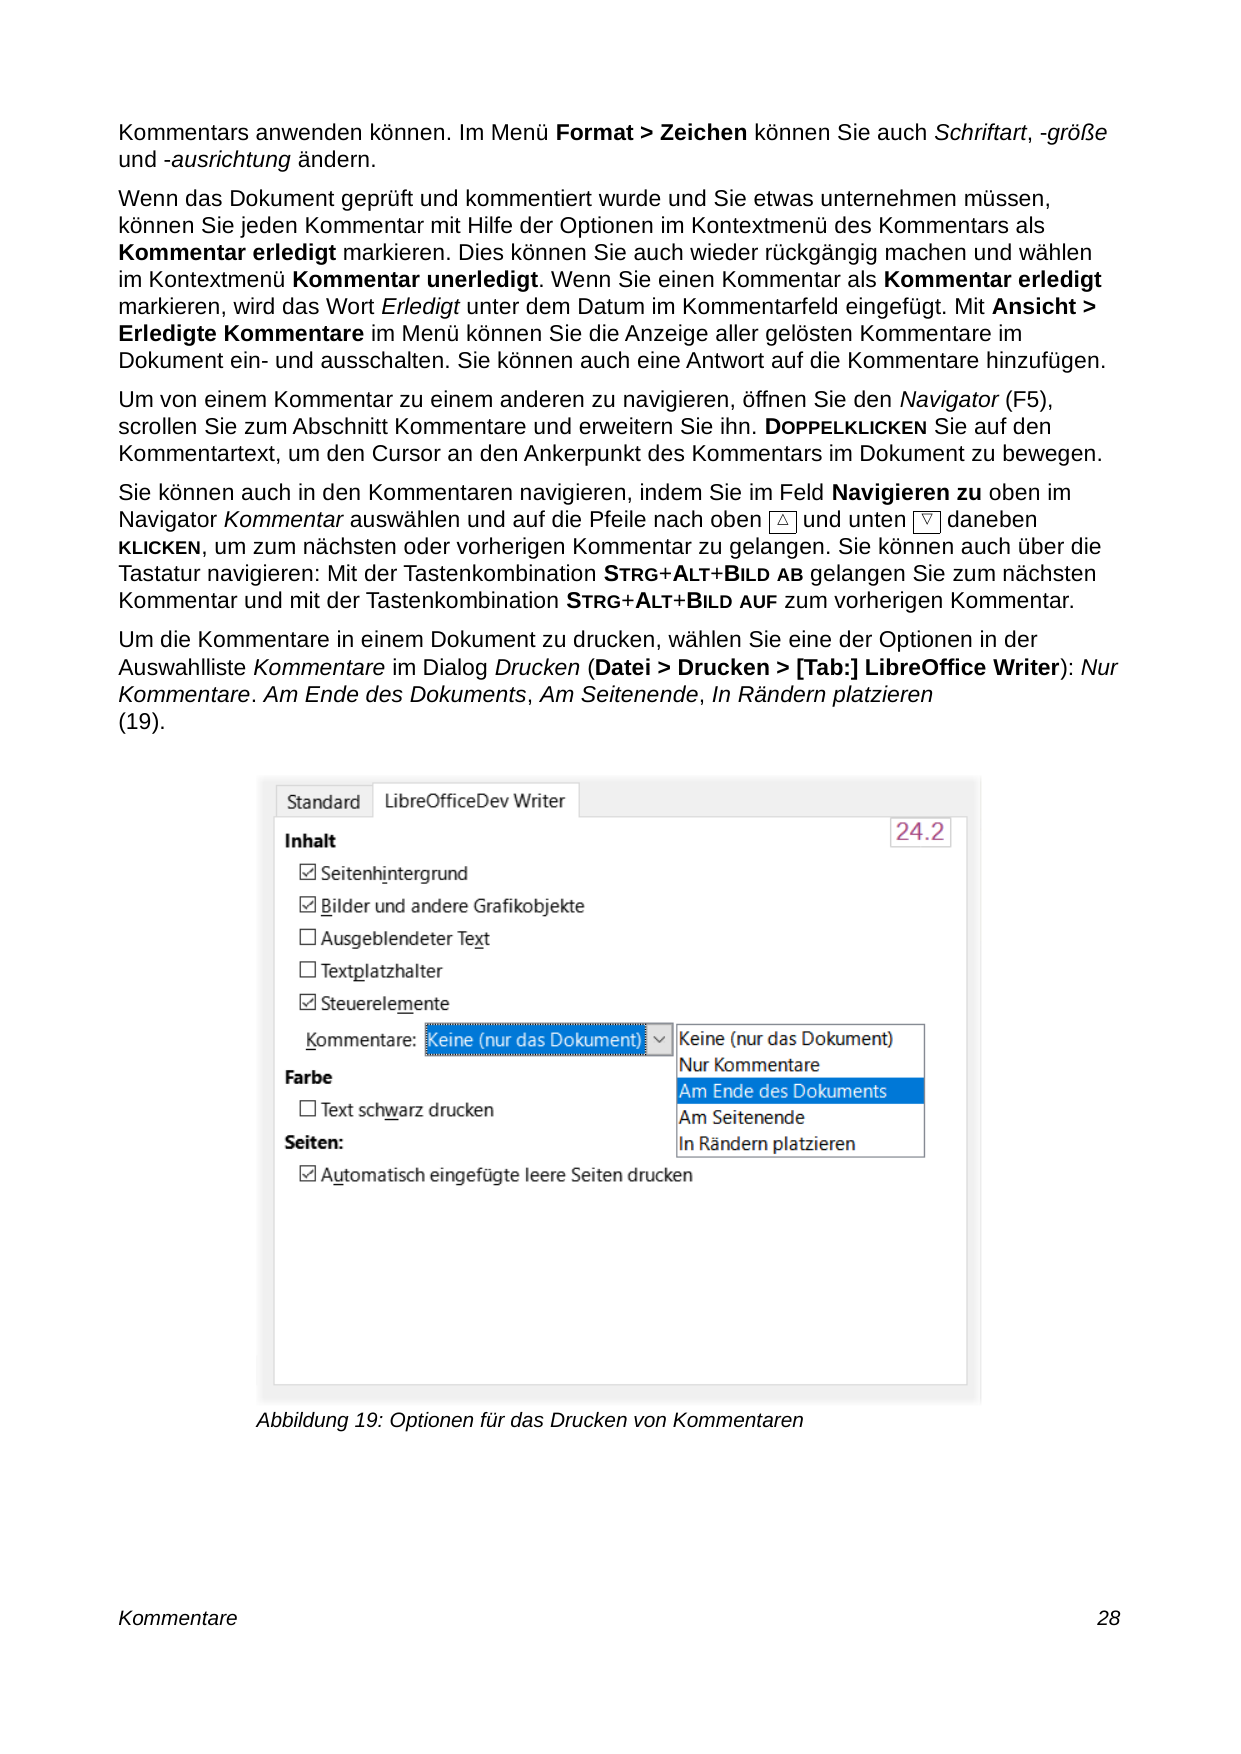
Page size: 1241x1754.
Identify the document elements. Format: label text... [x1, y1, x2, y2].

text Wenn das Dokument geprüft und kommentiert wurde und Sie etwas unternehmen müssen, können Sie jeden Kommentar mit Hilfe der Optionen im Kontextmenü des Kommentars als Kommentar erledigt markieren. Dies können Sie auch wieder rückgängig machen und wählen im Kontextmenü Kommentar unerledigt. Wenn Sie einen Kommentar als Kommentar erledigt markieren, wird das Wort Erledigt unter dem Datum im Kommentarfeld eingefügt. Mit Ansicht > Erledigte Kommentare im Menü können Sie die Anzeige aller gelösten Kommentare im Dokument ein- und ausschalten. Sie können auch eine Antwort auf die Kommentare hinzufügen. [118, 184, 1122, 374]
text Sie können auch in den Kommentaren navigieren, indem Sie im Feld Navigieren zu oben im Navigator Kommentar auswählen und auf die Pfeile nach oben ▵ und unten ▿ daneben klicken, um zum nächsten oder vorherigen Kommentar zu gelangen. Sie können auch über die Tastatur navigieren: Mit der Tastenkombination Strg+Alt+Bild ab gelangen Sie zum nächsten Kommentar und mit der Tastenkombination Strg+Alt+Bild auf zum vorherigen Kommentar. [118, 478, 1122, 614]
text Um die Kommentare in einem Dokument zu drucken, wählen Sie eine der Optionen in der Auswahlliste Kommentare im Dialog Drucken (Datei > Drucken > [Tab:] LibreOffice Writer): Nur Kommentare. Am Ende des Dokuments, Am Seitenende, In Rändern platzieren (Abbildung 19). [118, 626, 1122, 734]
text Kommentars anwenden können. Im Menü Format > Zeichen können Sie auch Schriftart, -größe und -ausrichtung ändern. [118, 118, 1122, 172]
picture [256, 775, 984, 1408]
text Abbildung 19: Optionen für das Drucken von Kommentaren [256, 1408, 984, 1432]
text Um von einem Kommentar zu einem anderen zu navigieren, öffnen Sie den Navigator (F5), scrollen Sie zum Abschnitt Kommentare und erweitern Sie ihn. Doppelklicken Sie auf den Kommentartext, um den Cursor an den Ankerpunkt des Kommentars im Dokument zu bewegen. [118, 385, 1122, 467]
